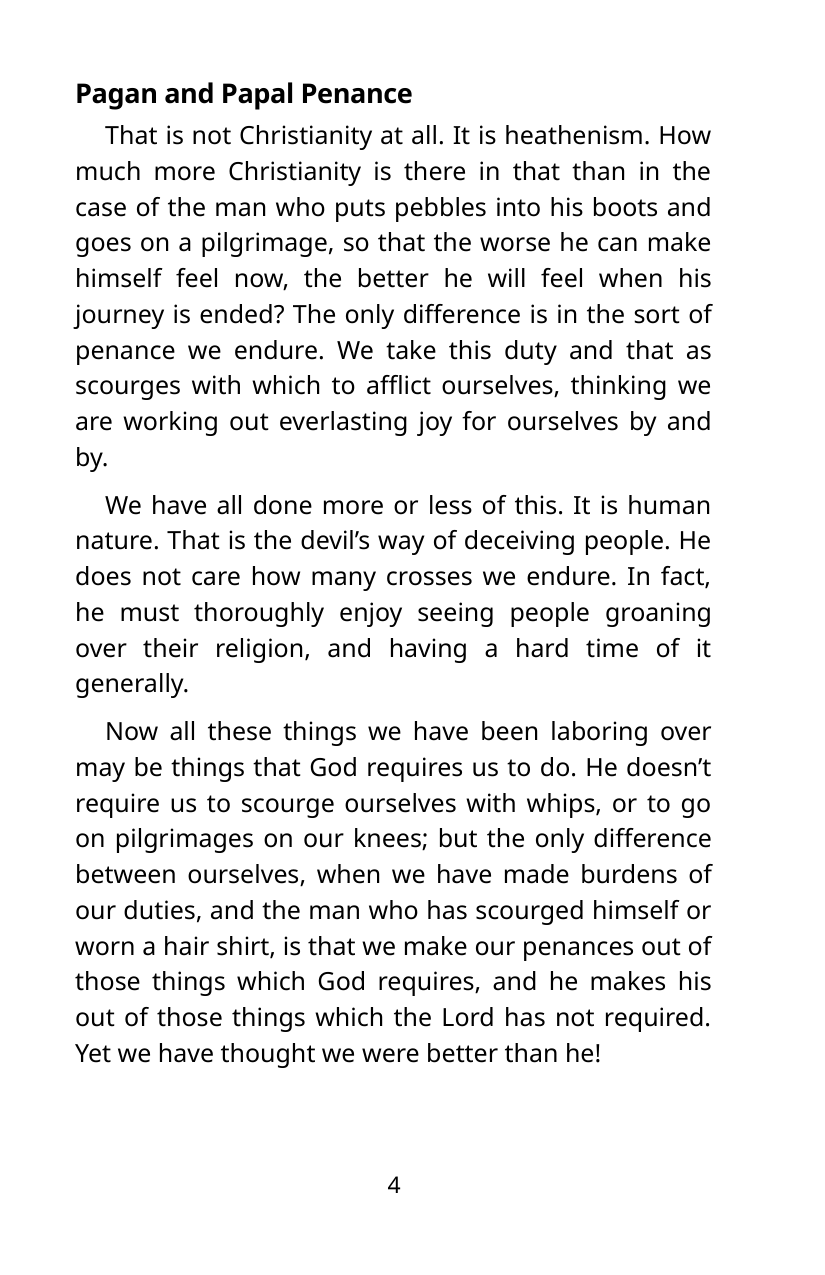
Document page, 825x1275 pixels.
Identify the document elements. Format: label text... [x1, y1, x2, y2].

text That is not Christianity at all. It is heathenism. How much more Christianity is there in that than in the case of the man who puts pebbles into his boots and goes on a pilgrimage, so that the worse he can make himself feel now, the better he will feel when his journey is ended? The only difference is in the sort of penance we endure. We take this duty and that as scourges with which to afflict ourselves, thinking we are working out everlasting joy for ourselves by and by. [75, 118, 712, 473]
subtitle Pagan and Papal Penance [75, 75, 712, 112]
text Now all these things we have been laboring over may be things that God requires us to do. He doesn’t require us to scourge ourselves with whips, or to go on pilgrimages on our knees; but the only difference between ourselves, when we have made burdens of our duties, and the man who has scourged himself or worn a hair shirt, is that we make our penances out of those things which God requires, and he makes his out of those things which the Lord has not required. Yet we have thought we were better than he! [75, 714, 712, 1069]
text We have all done more or less of this. It is human nature. That is the devil’s way of deceiving people. He does not care how many crosses we endure. In fact, he must thoroughly enjoy seeing people groaning over their religion, and having a hard time of it generally. [75, 487, 712, 700]
